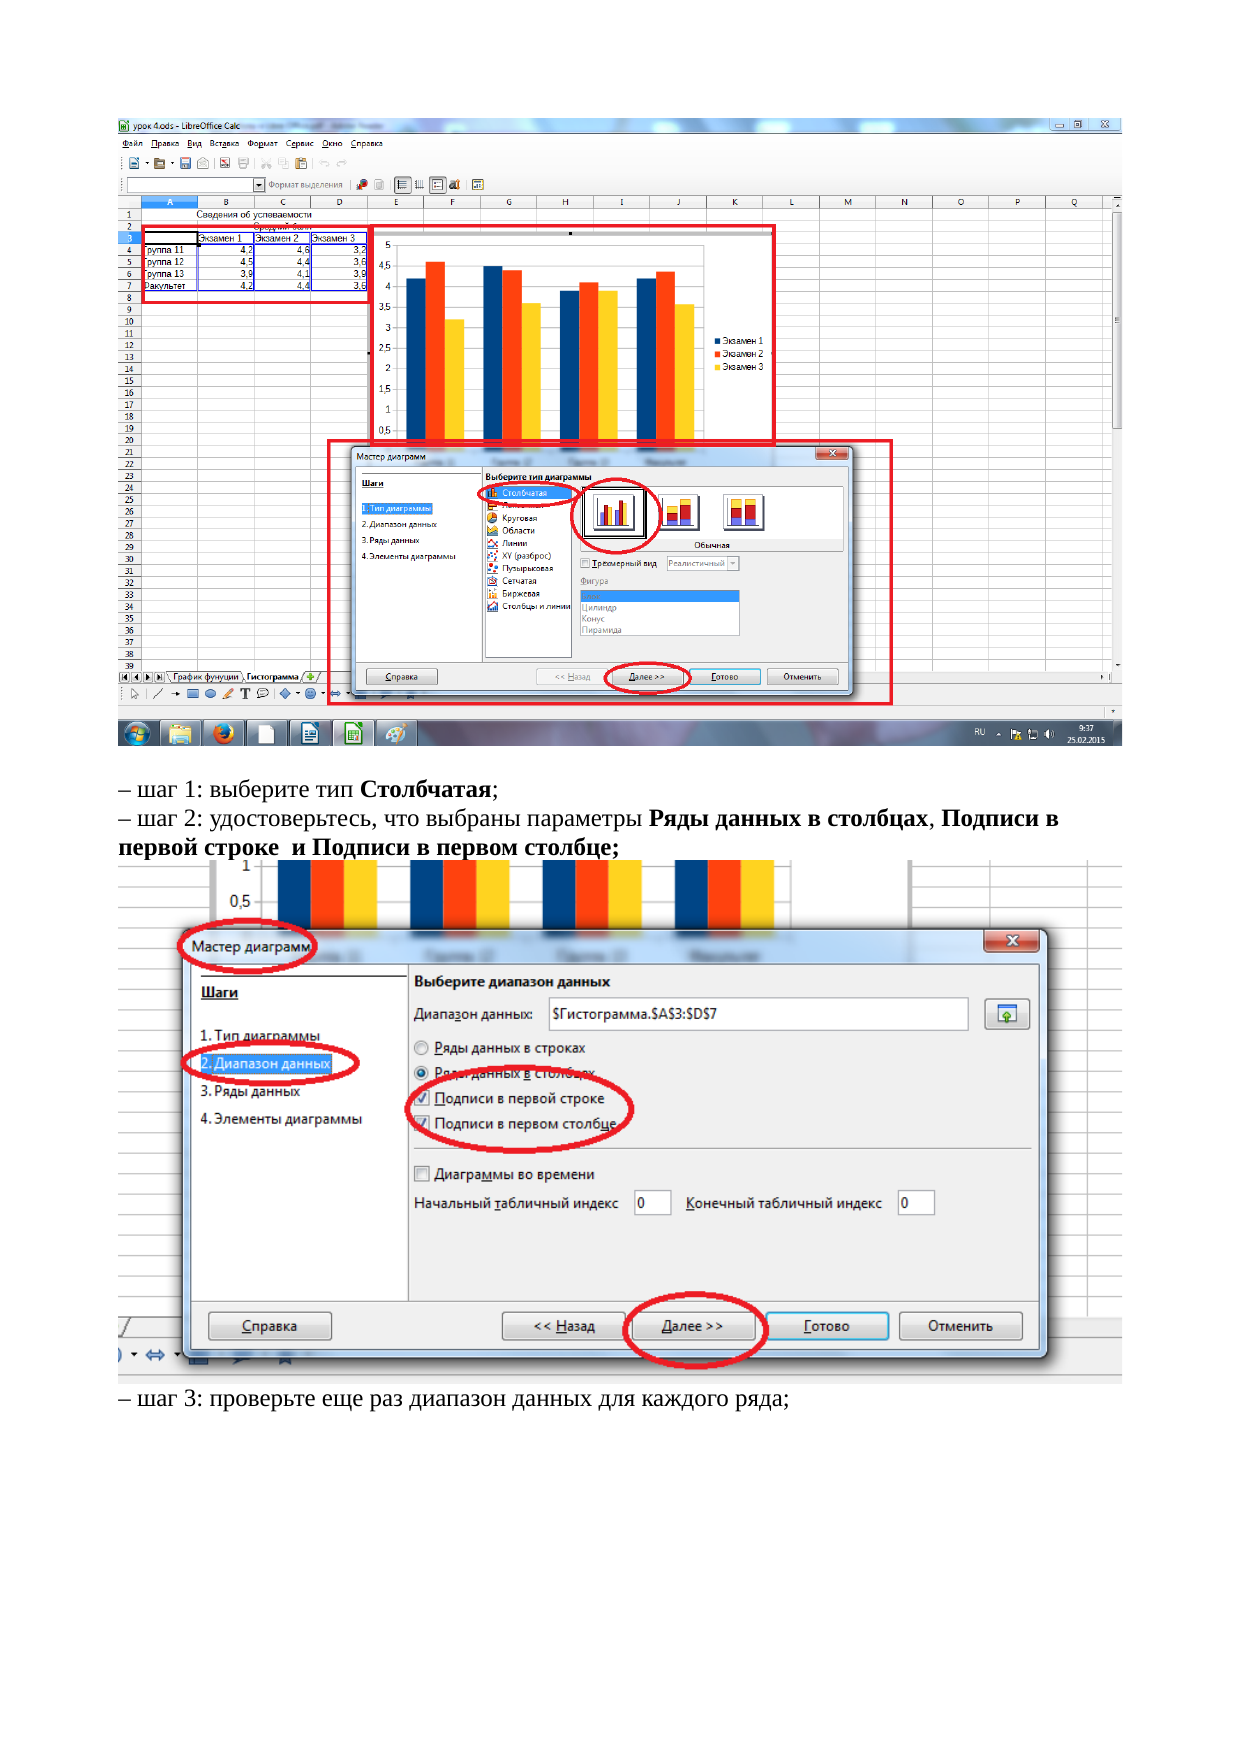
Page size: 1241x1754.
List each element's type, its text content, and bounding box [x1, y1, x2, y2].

text – шаг 2: удостоверьтесь, что выбраны параметры Ряды данных в столбцах, Подписи в первой строке и Подписи в первом столбце; [118, 803, 1122, 860]
text – шаг 1: выберите тип Столбчатая; [118, 774, 1122, 803]
picture [118, 860, 1123, 1384]
text – шаг 3: проверьте еще раз диапазон данных для каждого ряда; [118, 1384, 1122, 1412]
